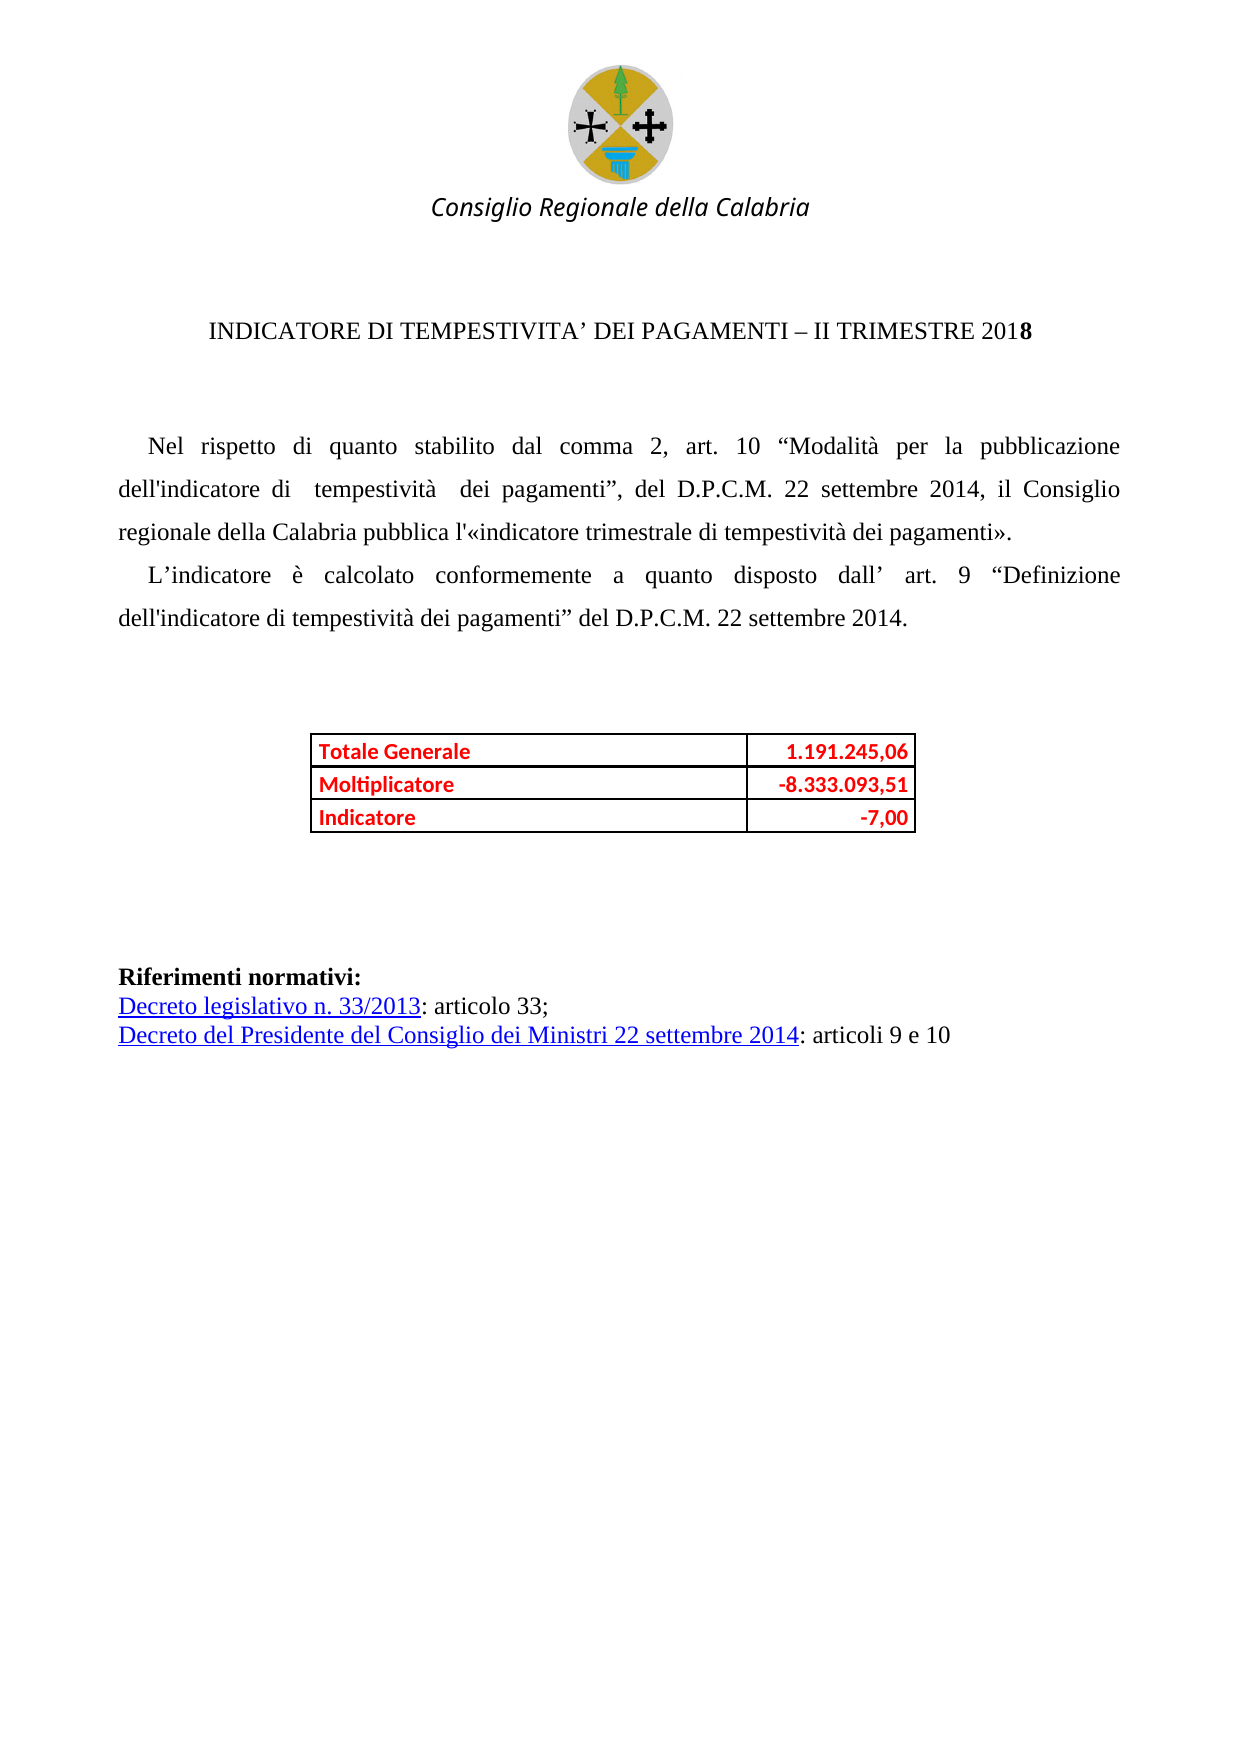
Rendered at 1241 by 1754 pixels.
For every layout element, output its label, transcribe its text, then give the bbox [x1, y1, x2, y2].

table_header 1.191.245,06 [748, 735, 914, 765]
text Nel rispetto di quanto stabilito dal comma 2, art. 10 “Modalità per la pubblicazione dell'indicatore di tempestività dei pagamenti”, del D.P.C.M. 22 settembre 2014, il Consiglio regionale della Calabria pubblica l'«indicatore trimestrale di tempestività dei pagamenti». [118, 431, 1122, 546]
table_cell -7,00 [748, 800, 914, 831]
text Riferimenti normativi: Decreto legislativo n. 33/2013: articolo 33; Decreto del Presidente del Consiglio dei Ministri 22 settembre 2014: articoli 9 e 10 [118, 962, 1122, 1049]
text L’indicatore è calcolato conformemente a quanto disposto dall’ art. 9 “Definizione dell'indicatore di tempestività dei pagamenti” del D.P.C.M. 22 settembre 2014. [118, 560, 1122, 632]
table_cell Moltiplicatore [312, 768, 746, 798]
table_header Totale Generale [312, 735, 746, 765]
table_cell Indicatore [312, 800, 746, 831]
text Consiglio Regionale della Calabria [118, 190, 1122, 224]
text INDICATORE DI TEMPESTIVITA’ DEI PAGAMENTI – II TRIMESTRE 2018 [118, 304, 1122, 344]
table_cell -8.333.093,51 [748, 768, 914, 798]
